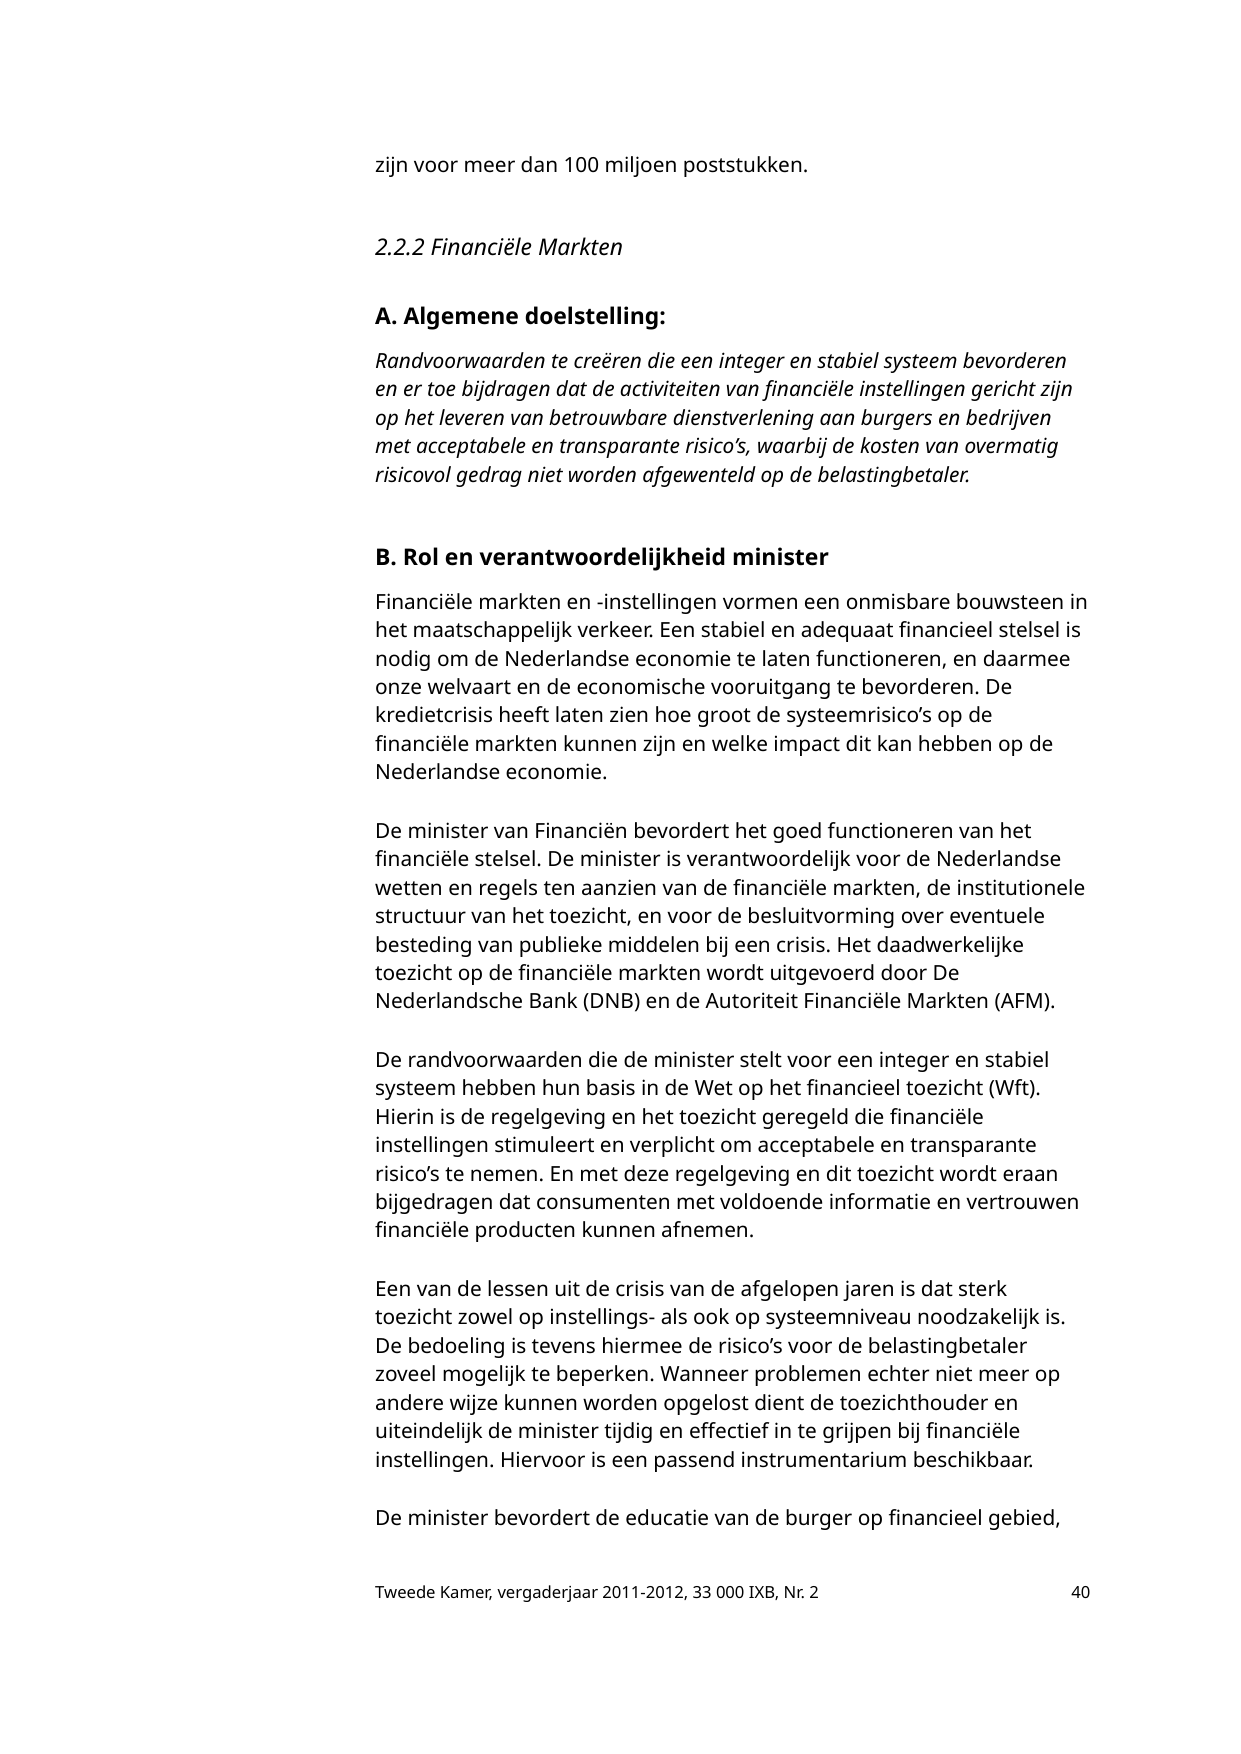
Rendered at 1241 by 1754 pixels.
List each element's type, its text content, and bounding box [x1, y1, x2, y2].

subtitle B. Rol en verantwoordelijkheid minister [375, 726, 1090, 757]
text Financiële markten en -instellingen vormen een onmisbare bouwsteen in het maatschappelijk verkeer. Een stabiel en adequaat financieel stelsel is nodig om de Nederlandse economie te laten functioneren, en daarmee onze welvaart en de economische vooruitgang te bevorderen. De kredietcrisis heeft laten zien hoe groot de systeemrisico’s op de financiële markten kunnen zijn en welke impact dit kan hebben op de Nederlandse economie. [375, 772, 1090, 972]
subtitle 2.2.2 Financiële Markten [375, 417, 1090, 448]
text De minister van Financiën bevordert het goed functioneren van het financiële stelsel. De minister is verantwoordelijk voor de Nederlandse wetten en regels ten aanzien van de financiële markten, de institutionele structuur van het toezicht, en voor de besluitvorming over eventuele besteding van publieke middelen bij een crisis. Het daadwerkelijke toezicht op de financiële markten wordt uitgevoerd door De Nederlandsche Bank (DNB) en de Autoriteit Financiële Markten (AFM). [375, 1002, 1090, 1201]
text Randvoorwaarden te creëren die een integer en stabiel systeem bevorderen en er toe bijdragen dat de activiteiten van financiële instellingen gericht zijn op het leveren van betrouwbare dienstverlening aan burgers en bedrijven met acceptabele en transparante risico’s, waarbij de kosten van overmatig risicovol gedrag niet worden afgewenteld op de belastingbetaler. [375, 532, 1090, 674]
text De Belastingdienst wil ervoor zorgen dat belastingplichtigen en toeslaggerechtigden de juiste berichten ontvangen. Grote stromen beschikkingen (aanslagen, toeslagen) worden voor verzending systematisch gecontroleerd op juistheid, volledigheid en inhoudelijke (fiscale) kwaliteit. Het gaat om tienduizenden verzendpartijen die goed zijn voor meer dan 100 miljoen poststukken. [375, 193, 1090, 364]
text De randvoorwaarden die de minister stelt voor een integer en stabiel systeem hebben hun basis in de Wet op het financieel toezicht (Wft). Hierin is de regelgeving en het toezicht geregeld die financiële instellingen stimuleert en verplicht om acceptabele en transparante risico’s te nemen. En met deze regelgeving en dit toezicht wordt eraan bijgedragen dat consumenten met voldoende informatie en vertrouwen financiële producten kunnen afnemen. [375, 1231, 1090, 1430]
text Een van de lessen uit de crisis van de afgelopen jaren is dat sterk toezicht zowel op instellings- als ook op systeemniveau noodzakelijk is. De bedoeling is tevens hiermee de risico’s voor de belastingbetaler zoveel mogelijk te beperken. Wanneer problemen echter niet meer op andere wijze kunnen worden opgelost dient de toezichthouder en uiteindelijk de minister tijdig en effectief in te grijpen bij financiële instellingen. Hiervoor is een passend instrumentarium beschikbaar. [375, 1460, 1090, 1517]
text Toelichting [375, 150, 1090, 178]
subtitle A. Algemene doelstelling: [375, 485, 1090, 517]
